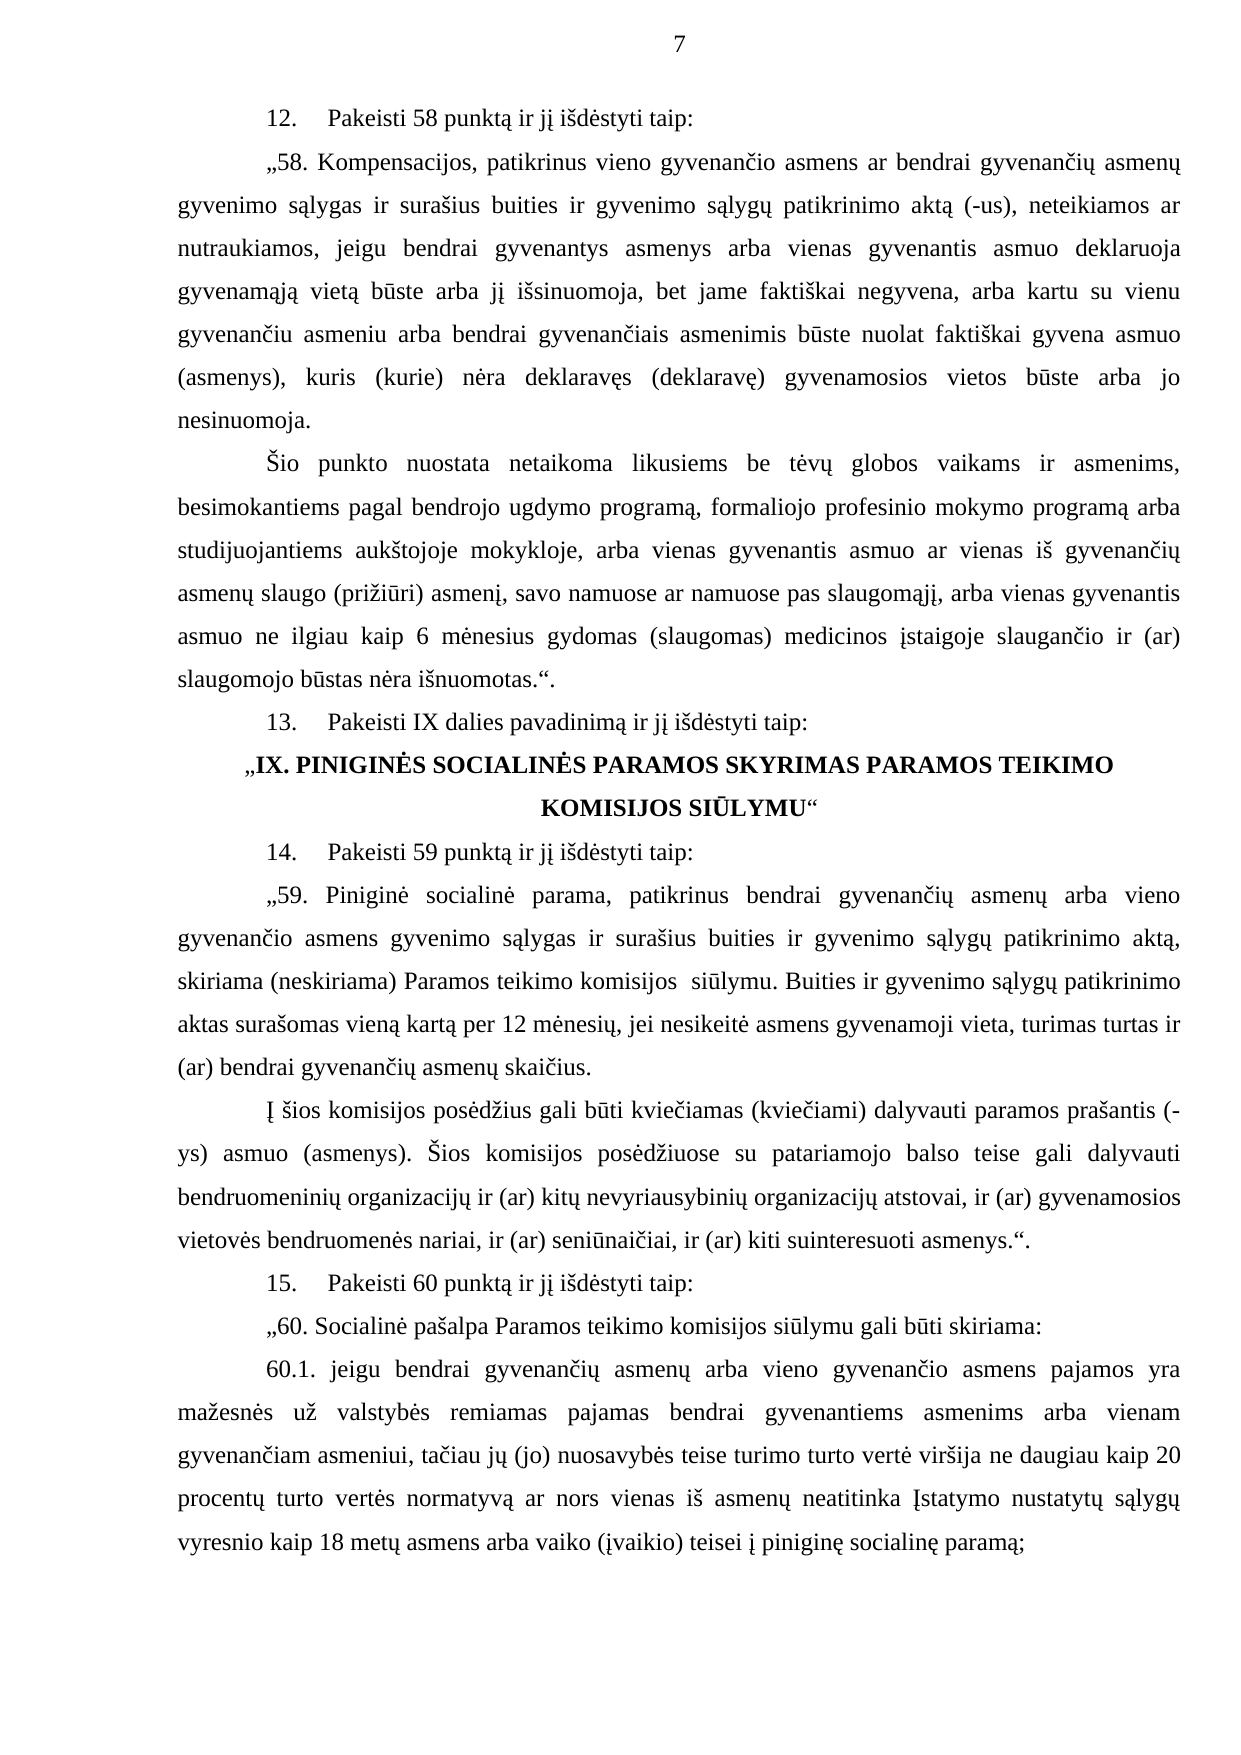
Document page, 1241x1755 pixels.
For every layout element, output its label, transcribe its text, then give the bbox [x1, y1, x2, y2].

text Į šios komisijos posėdžius gali būti kviečiamas (kviečiami) dalyvauti paramos prašantis (-ys) asmuo (asmenys). Šios komisijos posėdžiuose su patariamojo balso teise gali dalyvauti bendruomeninių organizacijų ir (ar) kitų nevyriausybinių organizacijų atstovai, ir (ar) gyvenamosios vietovės bendruomenės nariai, ir (ar) seniūnaičiai, ir (ar) kiti suinteresuoti asmenys.“. [177, 1095, 1181, 1253]
text 12. Pakeisti 58 punktą ir jį išdėstyti taip: [177, 103, 1181, 132]
text 15. Pakeisti 60 punktą ir jį išdėstyti taip: [177, 1268, 1181, 1297]
text Šio punkto nuostata netaikoma likusiems be tėvų globos vaikams ir asmenims, besimokantiems pagal bendrojo ugdymo programą, formaliojo profesinio mokymo programą arba studijuojantiems aukštojoje mokykloje, arba vienas gyvenantis asmuo ar vienas iš gyvenančių asmenų slaugo (prižiūri) asmenį, savo namuose ar namuose pas slaugomąjį, arba vienas gyvenantis asmuo ne ilgiau kaip 6 mėnesius gydomas (slaugomas) medicinos įstaigoje slaugančio ir (ar) slaugomojo būstas nėra išnuomotas.“. [177, 448, 1181, 693]
text 60.1. jeigu bendrai gyvenančių asmenų arba vieno gyvenančio asmens pajamos yra mažesnės už valstybės remiamas pajamas bendrai gyvenantiems asmenims arba vienam gyvenančiam asmeniui, tačiau jų (jo) nuosavybės teise turimo turto vertė viršija ne daugiau kaip 20 procentų turto vertės normatyvą ar nors vienas iš asmenų neatitinka Įstatymo nustatytų sąlygų vyresnio kaip 18 metų asmens arba vaiko (įvaikio) teisei į piniginę socialinę paramą; [177, 1354, 1181, 1555]
text „60. Socialinė pašalpa Paramos teikimo komisijos siūlymu gali būti skiriama: [177, 1311, 1181, 1340]
text „58. Kompensacijos, patikrinus vieno gyvenančio asmens ar bendrai gyvenančių asmenų gyvenimo sąlygas ir surašius buities ir gyvenimo sąlygų patikrinimo aktą (-us), neteikiamos ar nutraukiamos, jeigu bendrai gyvenantys asmenys arba vienas gyvenantis asmuo deklaruoja gyvenamąją vietą būste arba jį išsinuomoja, bet jame faktiškai negyvena, arba kartu su vienu gyvenančiu asmeniu arba bendrai gyvenančiais asmenimis būste nuolat faktiškai gyvena asmuo (asmenys), kuris (kurie) nėra deklaravęs (deklaravę) gyvenamosios vietos būste arba jo nesinuomoja. [177, 147, 1181, 434]
text 14. Pakeisti 59 punktą ir jį išdėstyti taip: [177, 837, 1181, 865]
text 13. Pakeisti IX dalies pavadinimą ir jį išdėstyti taip: [177, 707, 1181, 736]
text „59. Piniginė socialinė parama, patikrinus bendrai gyvenančių asmenų arba vieno gyvenančio asmens gyvenimo sąlygas ir surašius buities ir gyvenimo sąlygų patikrinimo aktą, skiriama (neskiriama) Paramos teikimo komisijos siūlymu. Buities ir gyvenimo sąlygų patikrinimo aktas surašomas vieną kartą per 12 mėnesių, jei nesikeitė asmens gyvenamoji vieta, turimas turtas ir (ar) bendrai gyvenančių asmenų skaičius. [177, 880, 1181, 1081]
text „IX. PINIGINĖS SOCIALINĖS PARAMOS SKYRIMAS PARAMOS TEIKIMO KOMISIJOS SIŪLYMU“ [177, 750, 1181, 822]
